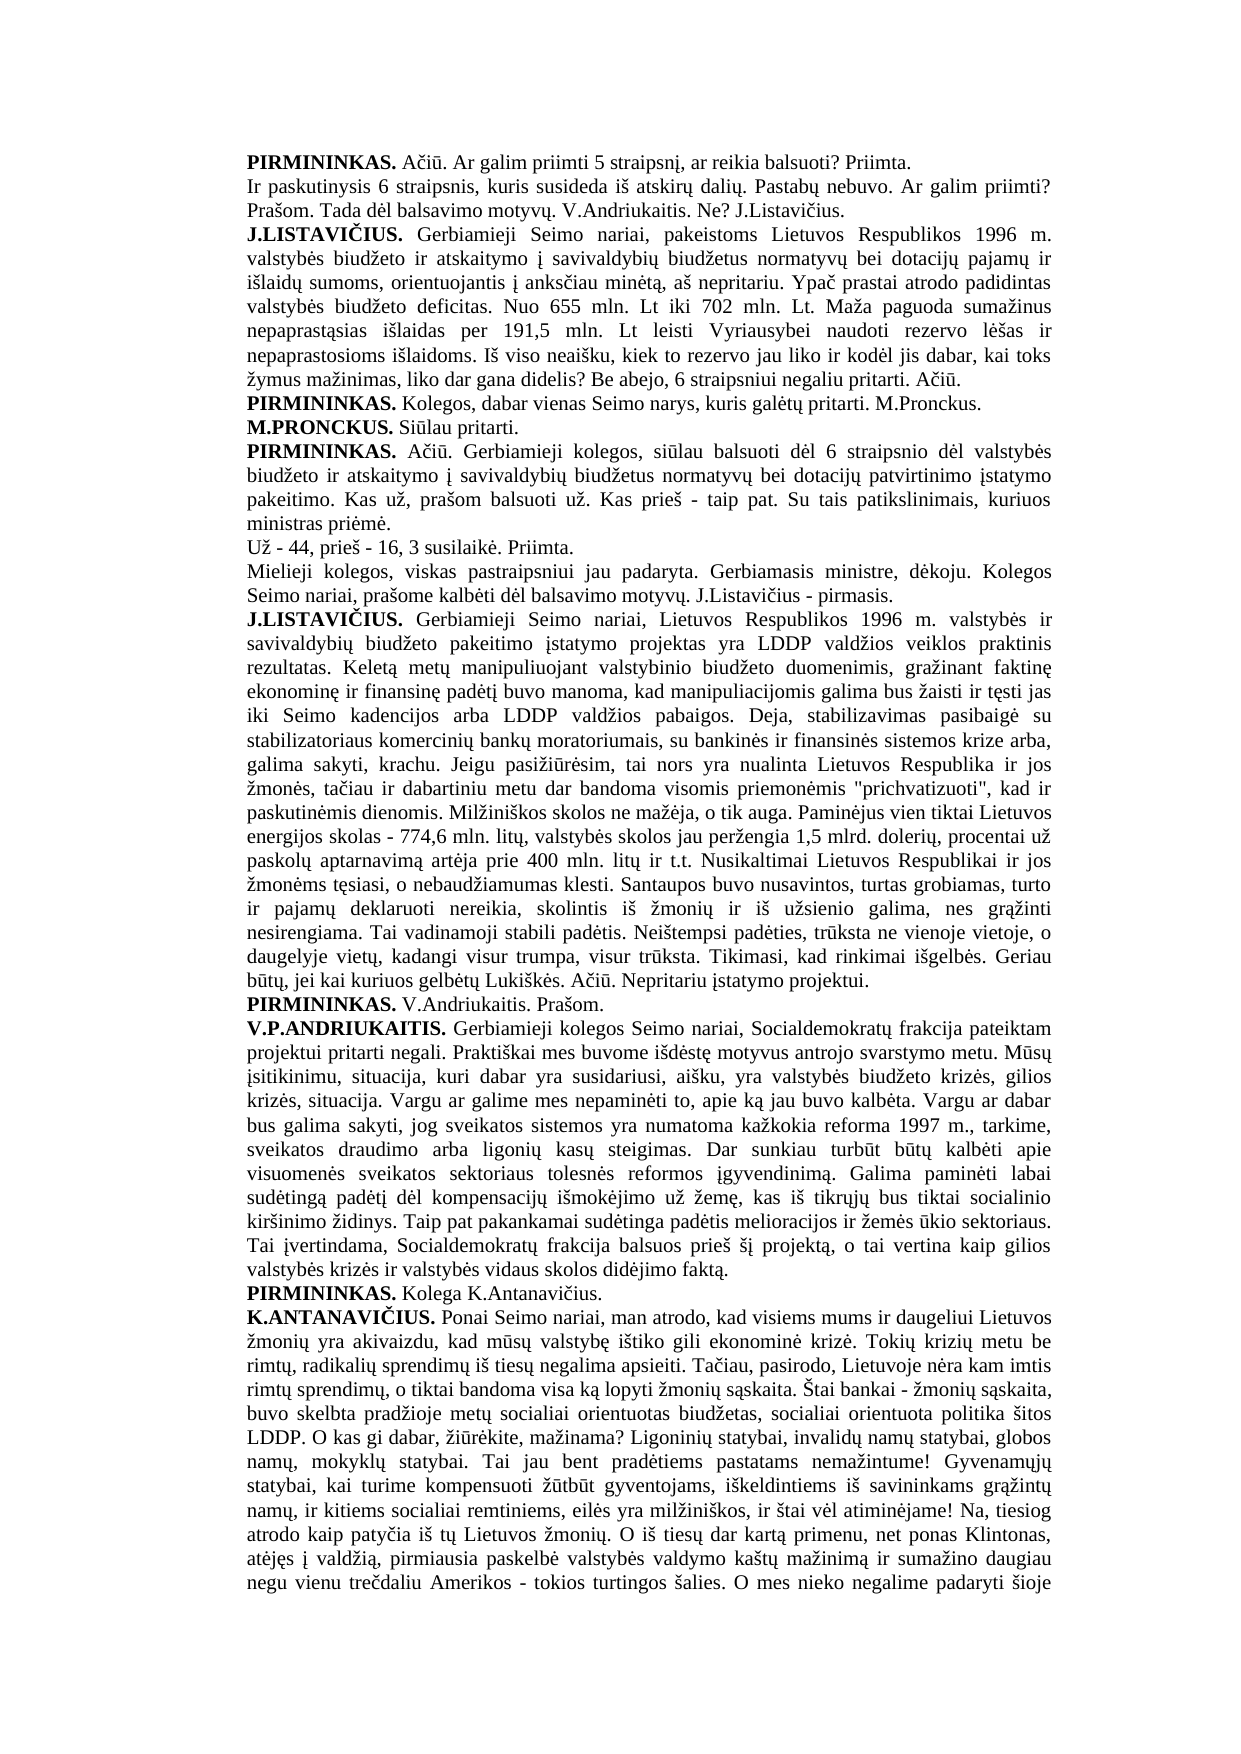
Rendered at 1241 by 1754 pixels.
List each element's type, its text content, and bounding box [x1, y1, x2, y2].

text PIRMININKAS. Ačiū. Ar galim priimti 5 straipsnį, ar reikia balsuoti? Priimta. [247, 150, 1053, 174]
text PIRMININKAS. Kolegos, dabar vienas Seimo narys, kuris galėtų pritarti. M.Pronckus. [247, 391, 1053, 415]
text Mielieji kolegos, viskas pastraipsniui jau padaryta. Gerbiamasis ministre, dėkoju. Kolegos Seimo nariai, prašome kalbėti dėl balsavimo motyvų. J.Listavičius - pirmasis. [247, 559, 1053, 607]
text V.P.ANDRIUKAITIS. Gerbiamieji kolegos Seimo nariai, Socialdemokratų frakcija pateiktam projektui pritarti negali. Praktiškai mes buvome išdėstę motyvus antrojo svarstymo metu. Mūsų įsitikinimu, situacija, kuri dabar yra susidariusi, aišku, yra valstybės biudžeto krizės, gilios krizės, situacija. Vargu ar galime mes nepaminėti to, apie ką jau buvo kalbėta. Vargu ar dabar bus galima sakyti, jog sveikatos sistemos yra numatoma kažkokia reforma 1997 m., tarkime, sveikatos draudimo arba ligonių kasų steigimas. Dar sunkiau turbūt būtų kalbėti apie visuomenės sveikatos sektoriaus tolesnės reformos įgyvendinimą. Galima paminėti labai sudėtingą padėtį dėl kompensacijų išmokėjimo už žemę, kas iš tikrųjų bus tiktai socialinio kiršinimo židinys. Taip pat pakankamai sudėtinga padėtis melioracijos ir žemės ūkio sektoriaus. Tai įvertindama, Socialdemokratų frakcija balsuos prieš šį projektą, o tai vertina kaip gilios valstybės krizės ir valstybės vidaus skolos didėjimo faktą. [247, 1016, 1053, 1281]
text J.LISTAVIČIUS. Gerbiamieji Seimo nariai, pakeistoms Lietuvos Respublikos 1996 m. valstybės biudžeto ir atskaitymo į savivaldybių biudžetus normatyvų bei dotacijų pajamų ir išlaidų sumoms, orientuojantis į anksčiau minėtą, aš nepritariu. Ypač prastai atrodo padidintas valstybės biudžeto deficitas. Nuo 655 mln. Lt iki 702 mln. Lt. Maža paguoda sumažinus nepaprastąsias išlaidas per 191,5 mln. Lt leisti Vyriausybei naudoti rezervo lėšas ir nepaprastosioms išlaidoms. Iš viso neaišku, kiek to rezervo jau liko ir kodėl jis dabar, kai toks žymus mažinimas, liko dar gana didelis? Be abejo, 6 straipsniui negaliu pritarti. Ačiū. [247, 222, 1053, 391]
text K.ANTANAVIČIUS. Ponai Seimo nariai, man atrodo, kad visiems mums ir daugeliui Lietuvos žmonių yra akivaizdu, kad mūsų valstybę ištiko gili ekonominė krizė. Tokių krizių metu be rimtų, radikalių sprendimų iš tiesų negalima apsieiti. Tačiau, pasirodo, Lietuvoje nėra kam imtis rimtų sprendimų, o tiktai bandoma visa ką lopyti žmonių sąskaita. Štai bankai - žmonių sąskaita, buvo skelbta pradžioje metų socialiai orientuotas biudžetas, socialiai orientuota politika šitos LDDP. O kas gi dabar, žiūrėkite, mažinama? Ligoninių statybai, invalidų namų statybai, globos namų, mokyklų statybai. Tai jau bent pradėtiems pastatams nemažintume! Gyvenamųjų statybai, kai turime kompensuoti žūtbūt gyventojams, iškeldintiems iš savininkams grąžintų namų, ir kitiems socialiai remtiniems, eilės yra milžiniškos, ir štai vėl atiminėjame! Na, tiesiog atrodo kaip patyčia iš tų Lietuvos žmonių. O iš tiesų dar kartą primenu, net ponas Klintonas, atėjęs į valdžią, pirmiausia paskelbė valstybės valdymo kaštų mažinimą ir sumažino daugiau negu vienu trečdaliu Amerikos - tokios turtingos šalies. O mes nieko negalime padaryti šioje [247, 1305, 1053, 1594]
text Ir paskutinysis 6 straipsnis, kuris susideda iš atskirų dalių. Pastabų nebuvo. Ar galim priimti? Prašom. Tada dėl balsavimo motyvų. V.Andriukaitis. Ne? J.Listavičius. [247, 174, 1053, 222]
text Už - 44, prieš - 16, 3 susilaikė. Priimta. [247, 535, 1053, 559]
text J.LISTAVIČIUS. Gerbiamieji Seimo nariai, Lietuvos Respublikos 1996 m. valstybės ir savivaldybių biudžeto pakeitimo įstatymo projektas yra LDDP valdžios veiklos praktinis rezultatas. Keletą metų manipuliuojant valstybinio biudžeto duomenimis, gražinant faktinę ekonominę ir finansinę padėtį buvo manoma, kad manipuliacijomis galima bus žaisti ir tęsti jas iki Seimo kadencijos arba LDDP valdžios pabaigos. Deja, stabilizavimas pasibaigė su stabilizatoriaus komercinių bankų moratoriumais, su bankinės ir finansinės sistemos krize arba, galima sakyti, krachu. Jeigu pasižiūrėsim, tai nors yra nualinta Lietuvos Respublika ir jos žmonės, tačiau ir dabartiniu metu dar bandoma visomis priemonėmis "prichvatizuoti", kad ir paskutinėmis dienomis. Milžiniškos skolos ne mažėja, o tik auga. Paminėjus vien tiktai Lietuvos energijos skolas - 774,6 mln. litų, valstybės skolos jau peržengia 1,5 mlrd. dolerių, procentai už paskolų aptarnavimą artėja prie 400 mln. litų ir t.t. Nusikaltimai Lietuvos Respublikai ir jos žmonėms tęsiasi, o nebaudžiamumas klesti. Santaupos buvo nusavintos, turtas grobiamas, turto ir pajamų deklaruoti nereikia, skolintis iš žmonių ir iš užsienio galima, nes grąžinti nesirengiama. Tai vadinamoji stabili padėtis. Neištempsi padėties, trūksta ne vienoje vietoje, o daugelyje vietų, kadangi visur trumpa, visur trūksta. Tikimasi, kad rinkimai išgelbės. Geriau būtų, jei kai kuriuos gelbėtų Lukiškės. Ačiū. Nepritariu įstatymo projektui. [247, 607, 1053, 992]
text PIRMININKAS. Ačiū. Gerbiamieji kolegos, siūlau balsuoti dėl 6 straipsnio dėl valstybės biudžeto ir atskaitymo į savivaldybių biudžetus normatyvų bei dotacijų patvirtinimo įstatymo pakeitimo. Kas už, prašom balsuoti už. Kas prieš - taip pat. Su tais patikslinimais, kuriuos ministras priėmė. [247, 439, 1053, 535]
text PIRMININKAS. Kolega K.Antanavičius. [247, 1281, 1053, 1305]
text M.PRONCKUS. Siūlau pritarti. [247, 415, 1053, 439]
text PIRMININKAS. V.Andriukaitis. Prašom. [247, 992, 1053, 1016]
